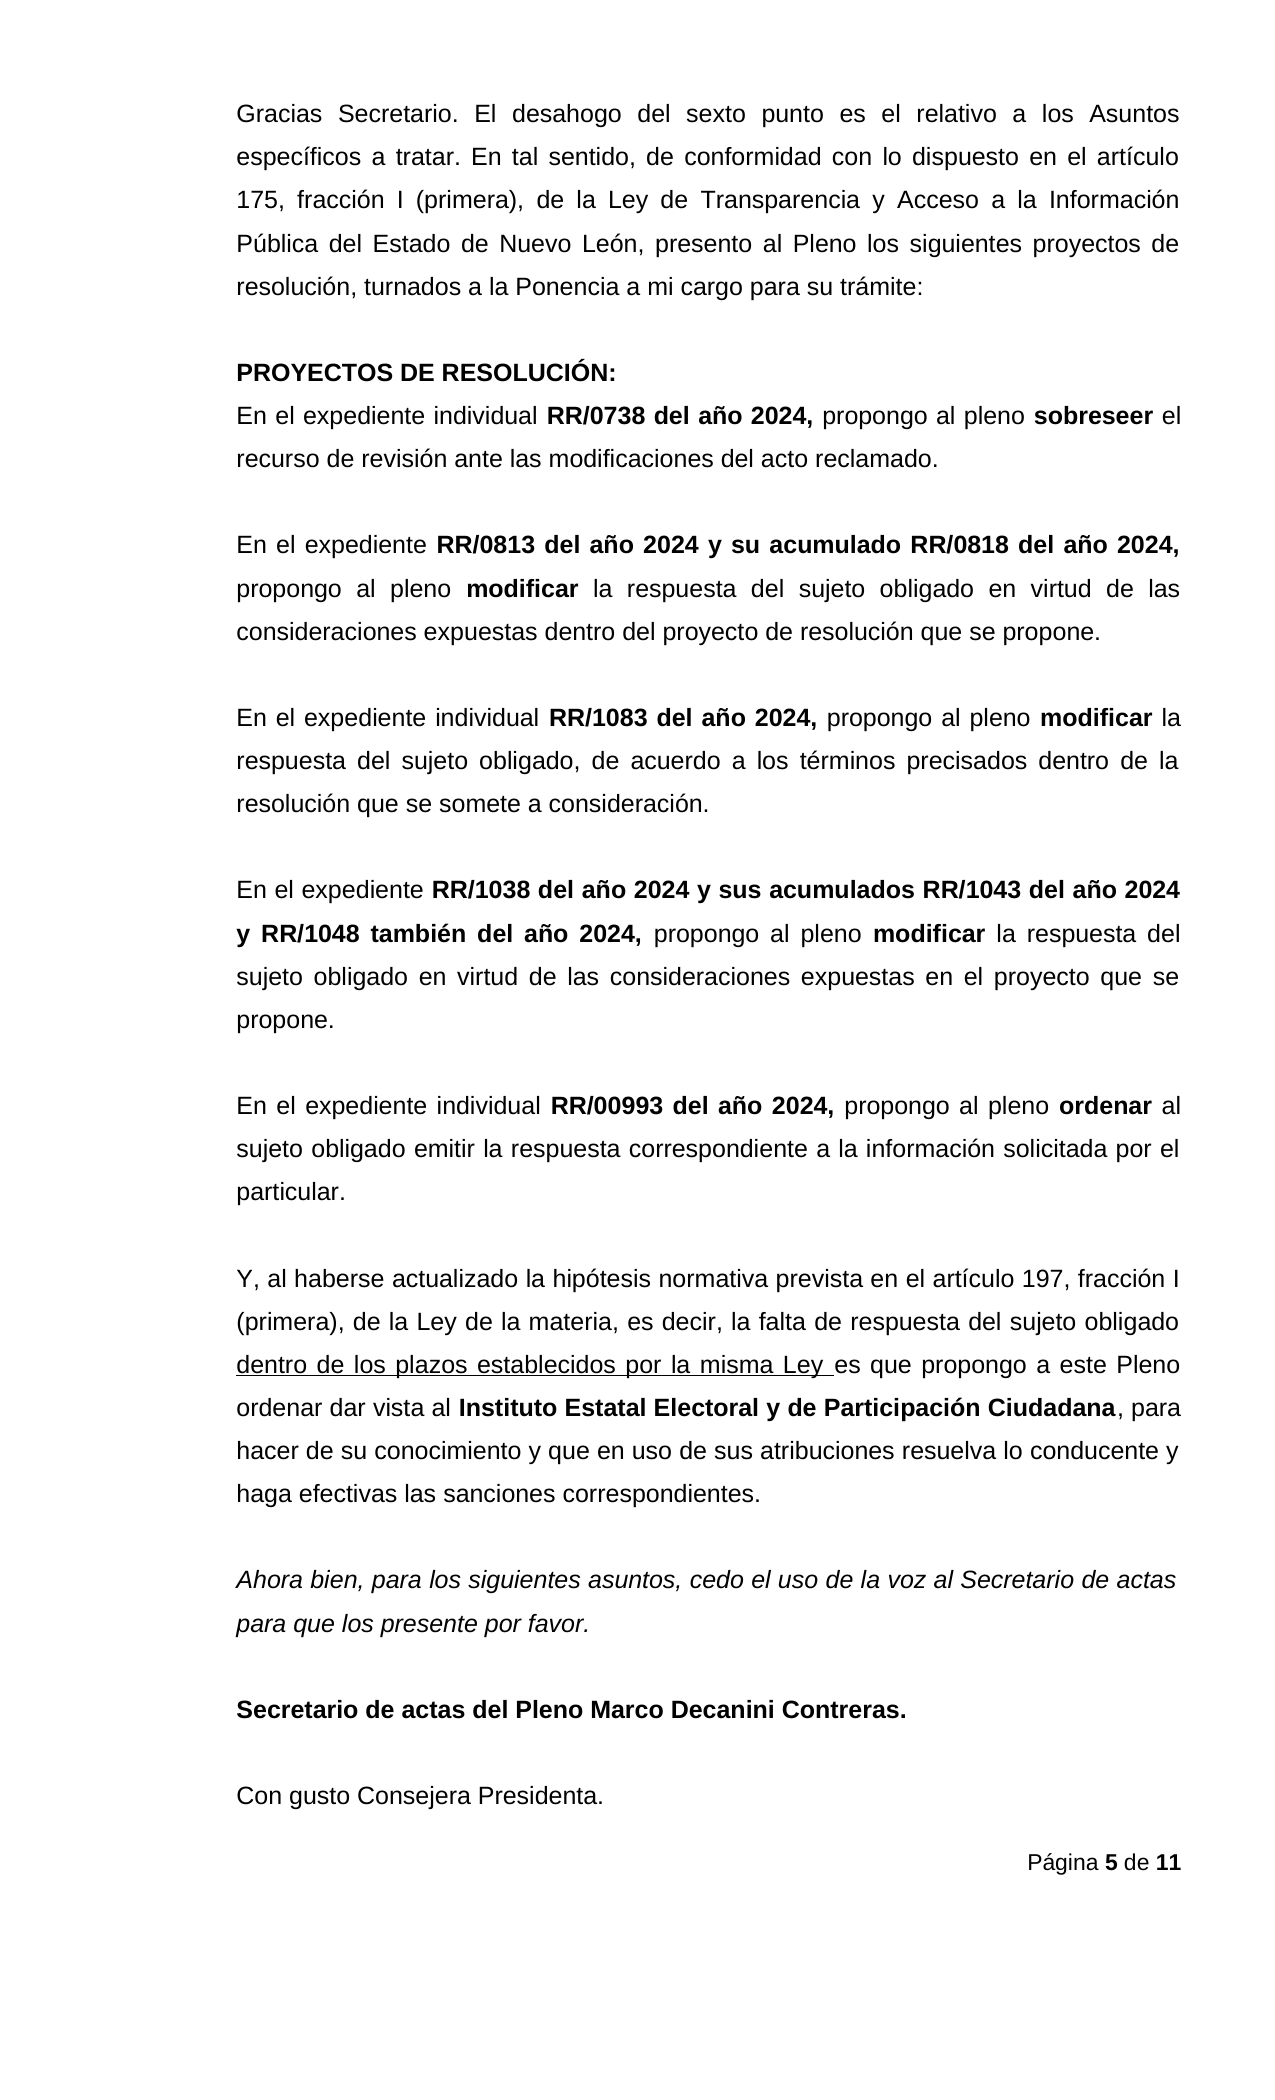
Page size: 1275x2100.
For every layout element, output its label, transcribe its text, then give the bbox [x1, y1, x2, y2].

text En el expediente RR/1038 del año 2024 y sus acumulados RR/1043 del año 2024 y RR/1048 también del año 2024, propongo al pleno modificar la respuesta del sujeto obligado en virtud de las consideraciones expuestas en el proyecto que se propone. [236, 876, 1181, 1034]
text En el expediente individual RR/0738 del año 2024, propongo al pleno sobreseer el recurso de revisión ante las modificaciones del acto reclamado. [236, 401, 1181, 473]
text Y, al haberse actualizado la hipótesis normativa prevista en el artículo 197, fracción I (primera), de la Ley de la materia, es decir, la falta de respuesta del sujeto obligado dentro de los plazos establecidos por la misma Ley es que propongo a este Pleno ordenar dar vista al Instituto Estatal Electoral y de Participación Ciudadana, para hacer de su conocimiento y que en uso de sus atribuciones resuelva lo conducente y haga efectivas las sanciones correspondientes. [236, 1264, 1181, 1508]
text PROYECTOS DE RESOLUCIÓN: [236, 358, 1181, 387]
text Secretario de actas del Pleno Marco Decanini Contreras. [236, 1695, 1181, 1724]
text En el expediente individual RR/1083 del año 2024, propongo al pleno modificar la respuesta del sujeto obligado, de acuerdo a los términos precisados dentro de la resolución que se somete a consideración. [236, 703, 1181, 818]
text En el expediente individual RR/00993 del año 2024, propongo al pleno ordenar al sujeto obligado emitir la respuesta correspondiente a la información solicitada por el particular. [236, 1091, 1181, 1206]
text Ahora bien, para los siguientes asuntos, cedo el uso de la voz al Secretario de actas para que los presente por favor. [236, 1566, 1181, 1637]
text En el expediente RR/0813 del año 2024 y su acumulado RR/0818 del año 2024, propongo al pleno modificar la respuesta del sujeto obligado en virtud de las consideraciones expuestas dentro del proyecto de resolución que se propone. [236, 531, 1181, 646]
text Gracias Secretario. El desahogo del sexto punto es el relativo a los Asuntos específicos a tratar. En tal sentido, de conformidad con lo dispuesto en el artículo 175, fracción I (primera), de la Ley de Transparencia y Acceso a la Información Pública del Estado de Nuevo León, presento al Pleno los siguientes proyectos de resolución, turnados a la Ponencia a mi cargo para su trámite: [236, 99, 1181, 301]
text Con gusto Consejera Presidenta. [236, 1781, 1181, 1810]
